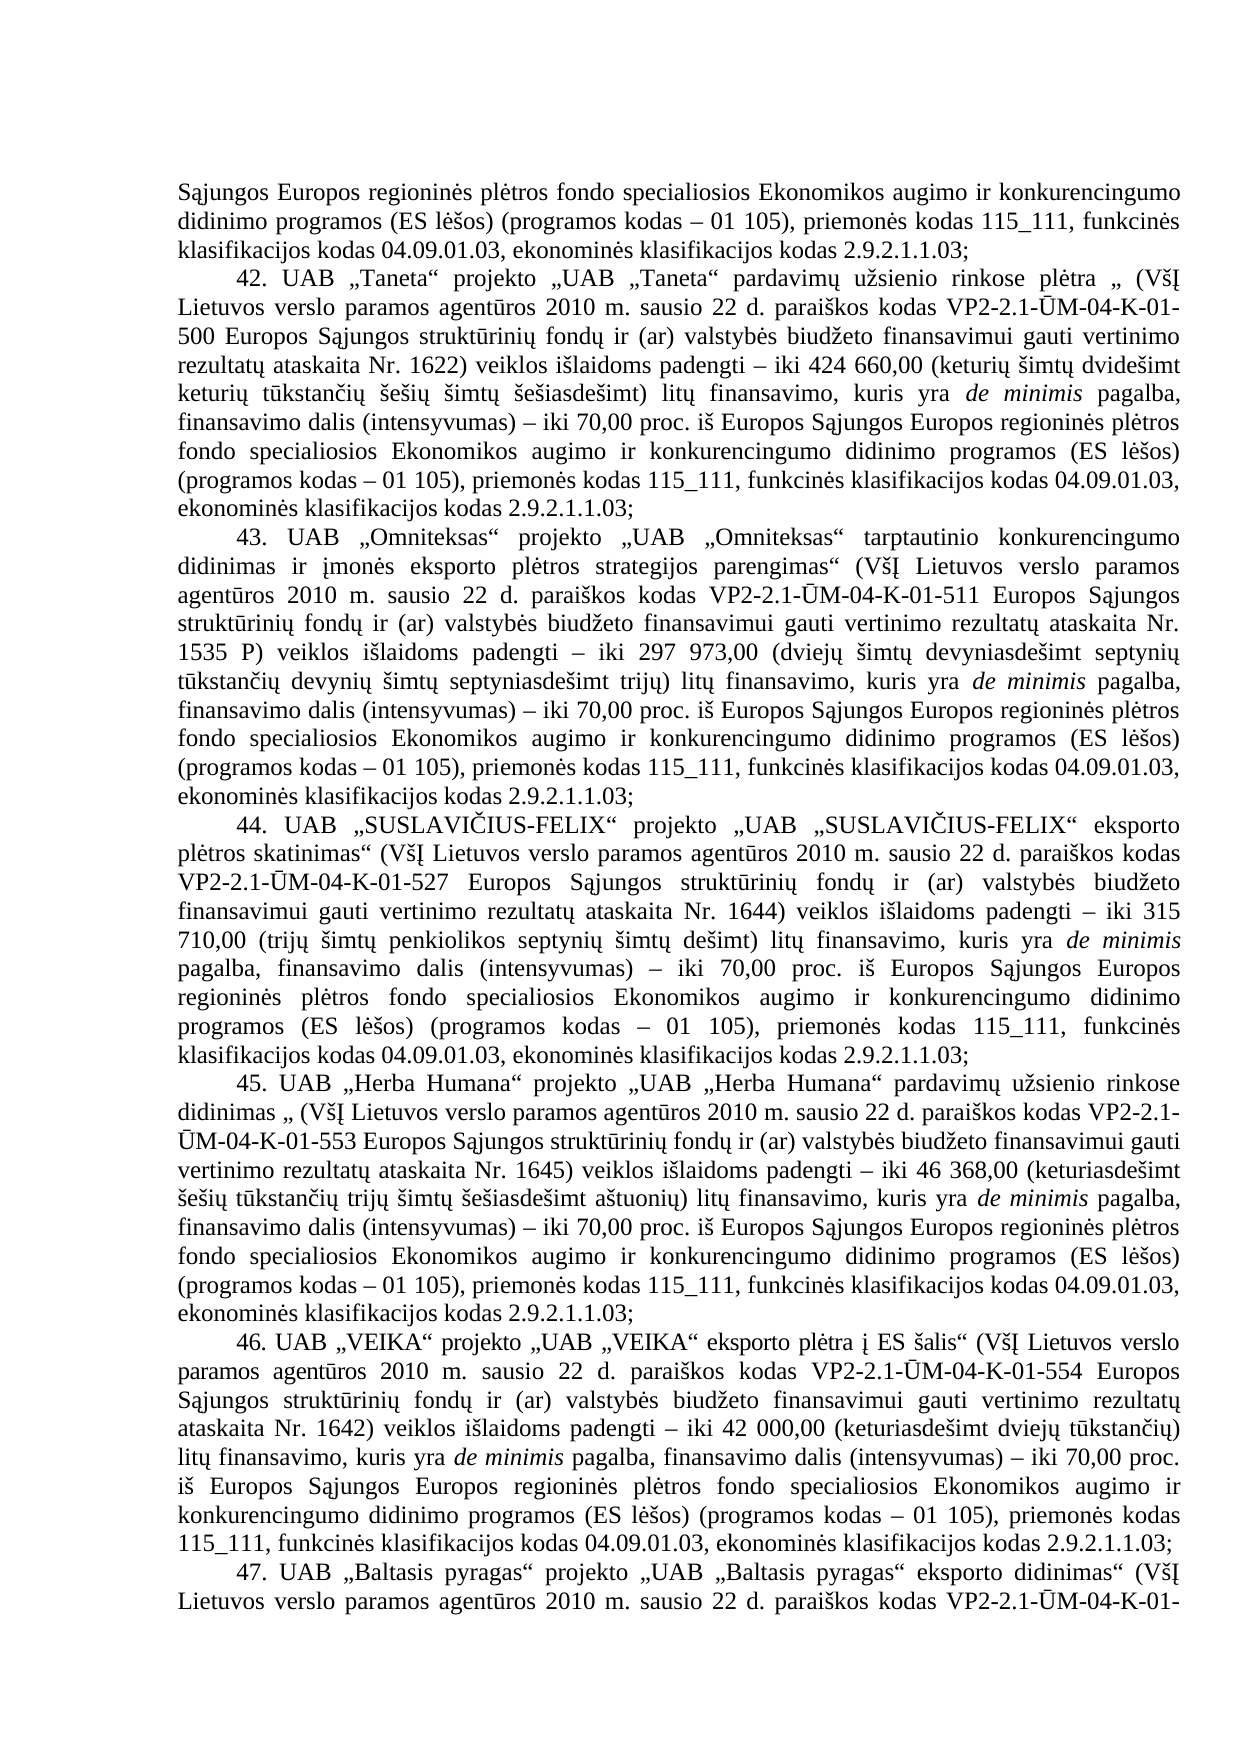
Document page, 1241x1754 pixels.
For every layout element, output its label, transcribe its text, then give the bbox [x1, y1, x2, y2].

text 46. UAB „VEIKA“ projekto „UAB „VEIKA“ eksporto plėtra į ES šalis“ (VšĮ Lietuvos verslo paramos agentūros 2010 m. sausio 22 d. paraiškos kodas VP2-2.1-ŪM-04-K-01-554 Europos Sąjungos struktūrinių fondų ir (ar) valstybės biudžeto finansavimui gauti vertinimo rezultatų ataskaita Nr. 1642) veiklos išlaidoms padengti – iki 42 000,00 (keturiasdešimt dviejų tūkstančių) litų finansavimo, kuris yra de minimis pagalba, finansavimo dalis (intensyvumas) – iki 70,00 proc. iš Europos Sąjungos Europos regioninės plėtros fondo specialiosios Ekonomikos augimo ir konkurencingumo didinimo programos (ES lėšos) (programos kodas – 01 105), priemonės kodas 115_111, funkcinės klasifikacijos kodas 04.09.01.03, ekonominės klasifikacijos kodas 2.9.2.1.1.03; [177, 1327, 1181, 1557]
text 43. UAB „Omniteksas“ projekto „UAB „Omniteksas“ tarptautinio konkurencingumo didinimas ir įmonės eksporto plėtros strategijos parengimas“ (VšĮ Lietuvos verslo paramos agentūros 2010 m. sausio 22 d. paraiškos kodas VP2-2.1-ŪM-04-K-01-511 Europos Sąjungos struktūrinių fondų ir (ar) valstybės biudžeto finansavimui gauti vertinimo rezultatų ataskaita Nr. 1535 P) veiklos išlaidoms padengti – iki 297 973,00 (dviejų šimtų devyniasdešimt septynių tūkstančių devynių šimtų septyniasdešimt trijų) litų finansavimo, kuris yra de minimis pagalba, finansavimo dalis (intensyvumas) – iki 70,00 proc. iš Europos Sąjungos Europos regioninės plėtros fondo specialiosios Ekonomikos augimo ir konkurencingumo didinimo programos (ES lėšos) (programos kodas – 01 105), priemonės kodas 115_111, funkcinės klasifikacijos kodas 04.09.01.03, ekonominės klasifikacijos kodas 2.9.2.1.1.03; [177, 522, 1181, 810]
text Sąjungos Europos regioninės plėtros fondo specialiosios Ekonomikos augimo ir konkurencingumo didinimo programos (ES lėšos) (programos kodas – 01 105), priemonės kodas 115_111, funkcinės klasifikacijos kodas 04.09.01.03, ekonominės klasifikacijos kodas 2.9.2.1.1.03; [177, 177, 1181, 263]
text 44. UAB „SUSLAVIČIUS-FELIX“ projekto „UAB „SUSLAVIČIUS-FELIX“ eksporto plėtros skatinimas“ (VšĮ Lietuvos verslo paramos agentūros 2010 m. sausio 22 d. paraiškos kodas VP2-2.1-ŪM-04-K-01-527 Europos Sąjungos struktūrinių fondų ir (ar) valstybės biudžeto finansavimui gauti vertinimo rezultatų ataskaita Nr. 1644) veiklos išlaidoms padengti – iki 315 710,00 (trijų šimtų penkiolikos septynių šimtų dešimt) litų finansavimo, kuris yra de minimis pagalba, finansavimo dalis (intensyvumas) – iki 70,00 proc. iš Europos Sąjungos Europos regioninės plėtros fondo specialiosios Ekonomikos augimo ir konkurencingumo didinimo programos (ES lėšos) (programos kodas – 01 105), priemonės kodas 115_111, funkcinės klasifikacijos kodas 04.09.01.03, ekonominės klasifikacijos kodas 2.9.2.1.1.03; [177, 810, 1181, 1068]
text 45. UAB „Herba Humana“ projekto „UAB „Herba Humana“ pardavimų užsienio rinkose didinimas „ (VšĮ Lietuvos verslo paramos agentūros 2010 m. sausio 22 d. paraiškos kodas VP2-2.1-ŪM-04-K-01-553 Europos Sąjungos struktūrinių fondų ir (ar) valstybės biudžeto finansavimui gauti vertinimo rezultatų ataskaita Nr. 1645) veiklos išlaidoms padengti – iki 46 368,00 (keturiasdešimt šešių tūkstančių trijų šimtų šešiasdešimt aštuonių) litų finansavimo, kuris yra de minimis pagalba, finansavimo dalis (intensyvumas) – iki 70,00 proc. iš Europos Sąjungos Europos regioninės plėtros fondo specialiosios Ekonomikos augimo ir konkurencingumo didinimo programos (ES lėšos) (programos kodas – 01 105), priemonės kodas 115_111, funkcinės klasifikacijos kodas 04.09.01.03, ekonominės klasifikacijos kodas 2.9.2.1.1.03; [177, 1068, 1181, 1327]
text 42. UAB „Taneta“ projekto „UAB „Taneta“ pardavimų užsienio rinkose plėtra „ (VšĮ Lietuvos verslo paramos agentūros 2010 m. sausio 22 d. paraiškos kodas VP2-2.1-ŪM-04-K-01-500 Europos Sąjungos struktūrinių fondų ir (ar) valstybės biudžeto finansavimui gauti vertinimo rezultatų ataskaita Nr. 1622) veiklos išlaidoms padengti – iki 424 660,00 (keturių šimtų dvidešimt keturių tūkstančių šešių šimtų šešiasdešimt) litų finansavimo, kuris yra de minimis pagalba, finansavimo dalis (intensyvumas) – iki 70,00 proc. iš Europos Sąjungos Europos regioninės plėtros fondo specialiosios Ekonomikos augimo ir konkurencingumo didinimo programos (ES lėšos) (programos kodas – 01 105), priemonės kodas 115_111, funkcinės klasifikacijos kodas 04.09.01.03, ekonominės klasifikacijos kodas 2.9.2.1.1.03; [177, 263, 1181, 522]
text 47. UAB „Baltasis pyragas“ projekto „UAB „Baltasis pyragas“ eksporto didinimas“ (VšĮ Lietuvos verslo paramos agentūros 2010 m. sausio 22 d. paraiškos kodas VP2-2.1-ŪM-04-K-01- [177, 1557, 1181, 1615]
